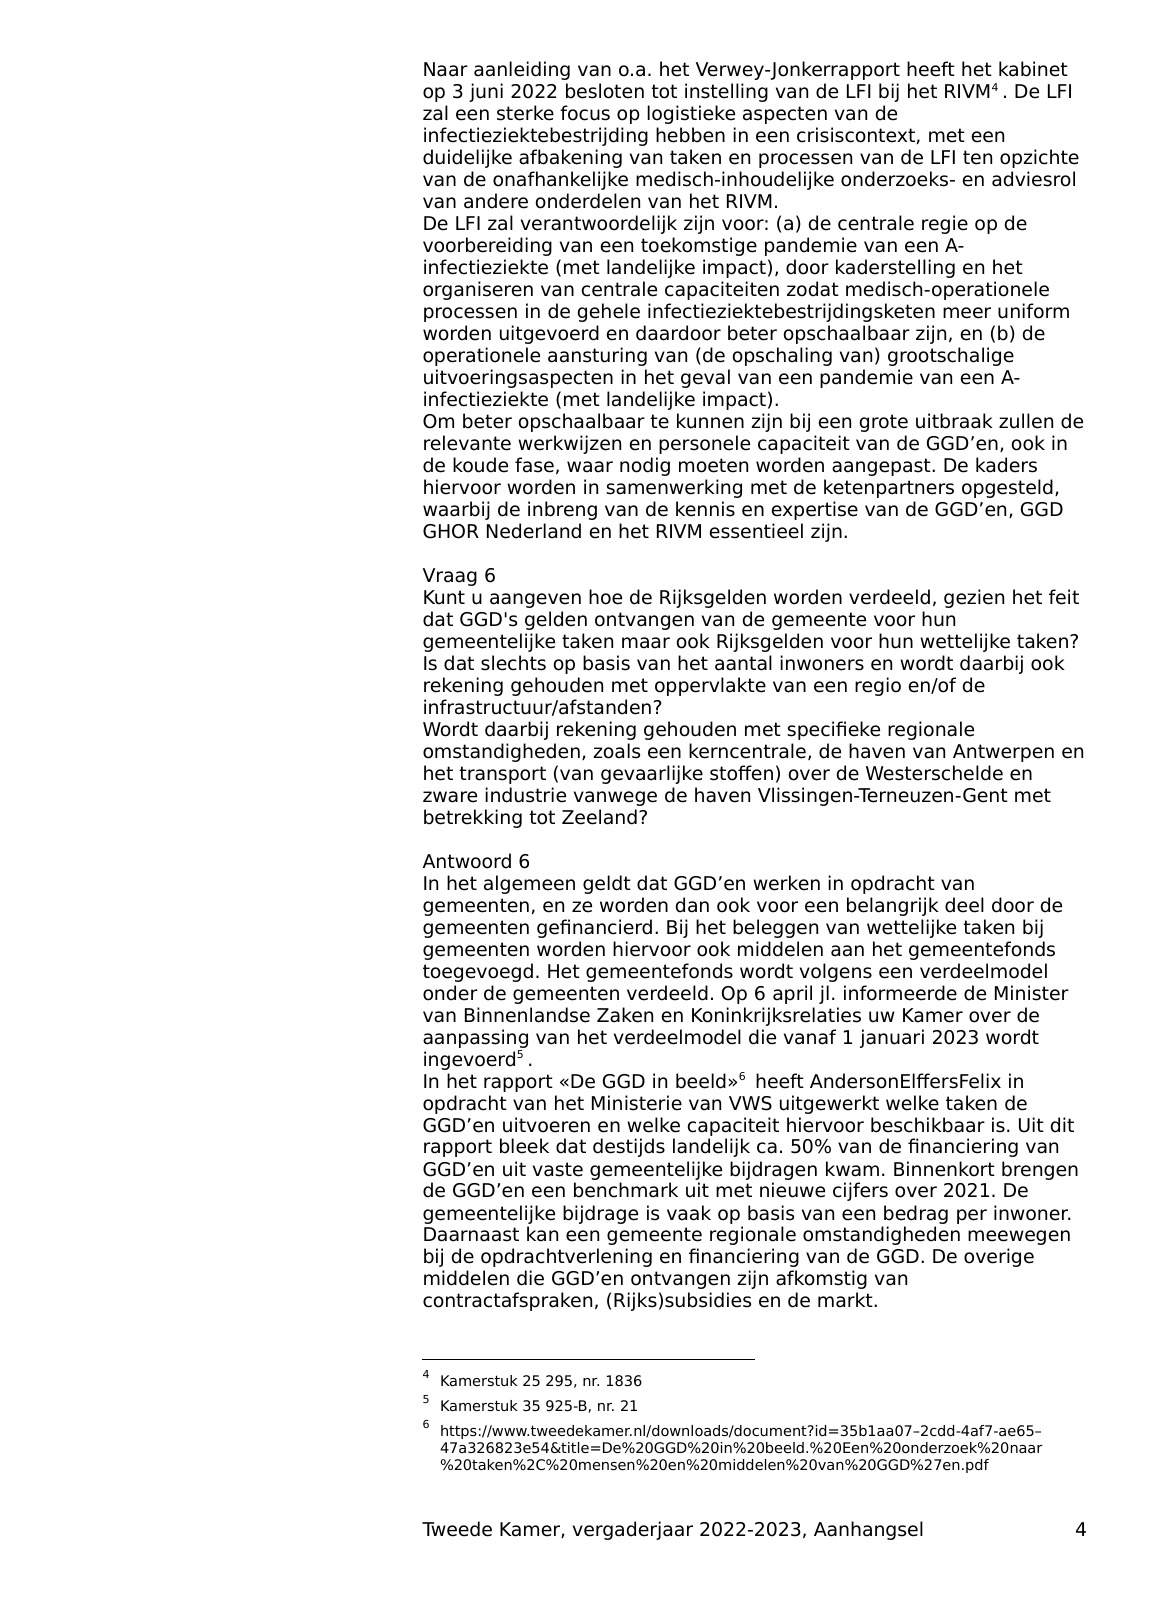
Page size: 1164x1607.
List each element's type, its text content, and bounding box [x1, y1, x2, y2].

text Vraag 6 [422, 565, 1087, 587]
text Is dat slechts op basis van het aantal inwoners en wordt daarbij ook rekening gehouden met oppervlakte van een regio en/of de infrastructuur/afstanden? [422, 653, 1087, 719]
text https://www.tweedekamer.nl/downloads/document?id=35b1aa07–2cdd-4af7-ae65–47a326823e54&title=De%20GGD%20in%20beeld.%20Een%20onderzoek%20naar%20taken%2C%20mensen%20en%20middelen%20van%20GGD%27en.pdf [422, 1418, 1087, 1474]
text Wordt daarbij rekening gehouden met specifieke regionale omstandigheden, zoals een kerncentrale, de haven van Antwerpen en het transport (van gevaarlijke stoffen) over de Westerschelde en zware industrie vanwege de haven Vlissingen-Terneuzen-Gent met betrekking tot Zeeland? [422, 719, 1087, 828]
text Om beter opschaalbaar te kunnen zijn bij een grote uitbraak zullen de relevante werkwijzen en personele capaciteit van de GGD’en, ook in de koude fase, waar nodig moeten worden aangepast. De kaders hiervoor worden in samenwerking met de ketenpartners opgesteld, waarbij de inbreng van de kennis en expertise van de GGD’en, GGD GHOR Nederland en het RIVM essentieel zijn. [422, 411, 1087, 543]
text Kunt u aangeven hoe de Rijksgelden worden verdeeld, gezien het feit dat GGD's gelden ontvangen van de gemeente voor hun gemeentelijke taken maar ook Rijksgelden voor hun wettelijke taken? [422, 587, 1087, 653]
text De LFI zal verantwoordelijk zijn voor: (a) de centrale regie op de voorbereiding van een toekomstige pandemie van een A-infectieziekte (met landelijke impact), door kaderstelling en het organiseren van centrale capaciteiten zodat medisch-operationele processen in de gehele infectieziektebestrijdingsketen meer uniform worden uitgevoerd en daardoor beter opschaalbaar zijn, en (b) de operationele aansturing van (de opschaling van) grootschalige uitvoeringsaspecten in het geval van een pandemie van een A-infectieziekte (met landelijke impact). [422, 213, 1087, 411]
text Naar aanleiding van o.a. het Verwey-Jonkerrapport heeft het kabinet op 3 juni 2022 besloten tot instelling van de LFI bij het RIVM. De LFI zal een sterke focus op logistieke aspecten van de infectieziektebestrijding hebben in een crisiscontext, met een duidelijke afbakening van taken en processen van de LFI ten opzichte van de onafhankelijke medisch-inhoudelijke onderzoeks- en adviesrol van andere onderdelen van het RIVM. [422, 59, 1087, 213]
text Antwoord 6 [422, 851, 1087, 873]
text Kamerstuk 35 925-B, nr. 21 [422, 1393, 1087, 1416]
text Kamerstuk 25 295, nr. 1836 [422, 1368, 1087, 1391]
text In het rapport «De GGD in beeld» heeft AndersonElffersFelix in opdracht van het Ministerie van VWS uitgewerkt welke taken de GGD’en uitvoeren en welke capaciteit hiervoor beschikbaar is. Uit dit rapport bleek dat destijds landelijk ca. 50% van de financiering van GGD’en uit vaste gemeentelijke bijdragen kwam. Binnenkort brengen de GGD’en een benchmark uit met nieuwe cijfers over 2021. De gemeentelijke bijdrage is vaak op basis van een bedrag per inwoner. Daarnaast kan een gemeente regionale omstandigheden meewegen bij de opdrachtverlening en financiering van de GGD. De overige middelen die GGD’en ontvangen zijn afkomstig van contractafspraken, (Rijks)subsidies en de markt. [422, 1071, 1087, 1312]
text In het algemeen geldt dat GGD’en werken in opdracht van gemeenten, en ze worden dan ook voor een belangrijk deel door de gemeenten gefinancierd. Bij het beleggen van wettelijke taken bij gemeenten worden hiervoor ook middelen aan het gemeentefonds toegevoegd. Het gemeentefonds wordt volgens een verdeelmodel onder de gemeenten verdeeld. Op 6 april jl. informeerde de Minister van Binnenlandse Zaken en Koninkrijksrelaties uw Kamer over de aanpassing van het verdeelmodel die vanaf 1 januari 2023 wordt ingevoerd. [422, 873, 1087, 1071]
